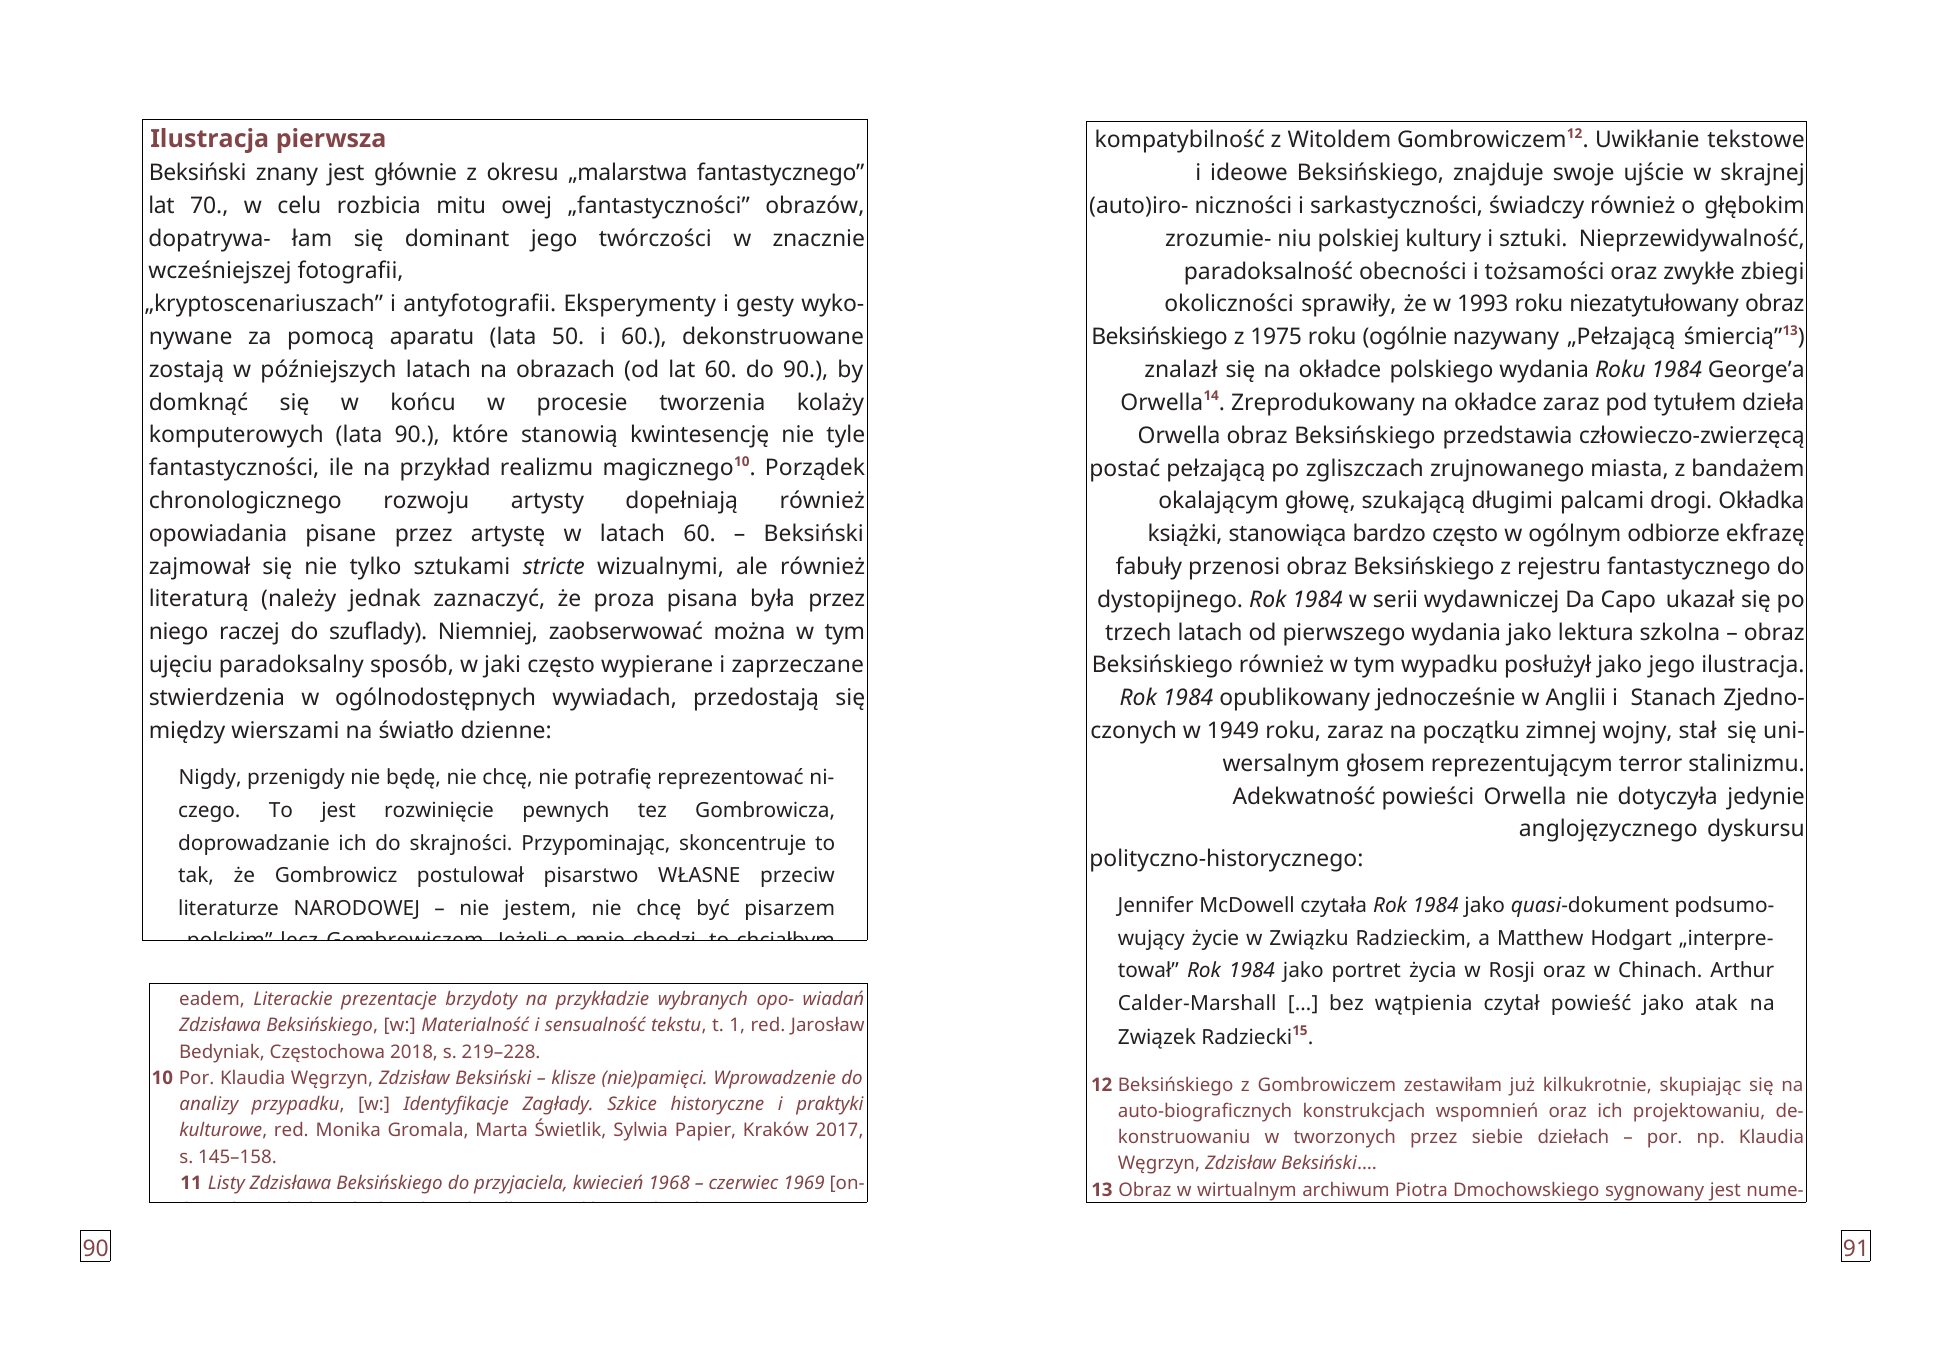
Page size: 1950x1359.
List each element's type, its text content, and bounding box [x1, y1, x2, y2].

text -line:] http://beksinski.dmochowskigallery.net/library.php [dostęp: 02.07.2018]. [150, 1196, 863, 1202]
text Beksiński znany jest głównie z okresu „malarstwa fantastycznego” lat 70., w celu rozbicia mitu owej „fantastyczności” obrazów, dopatrywa- łam się dominant jego twórczości w znacznie wcześniejszej fotografii, [148, 156, 865, 286]
list Beksińskiego z Gombrowiczem zestawiłam już kilkukrotnie, skupiając się na auto-biograficznych konstrukcjach wspomnień oraz ich projektowaniu, de- konstruowaniu w tworzonych przez siebie dziełach – por. np. Klaudia Węgrzyn, Zdzisław Beksiński…. [1091, 1071, 1804, 1175]
text Nigdy, przenigdy nie będę, nie chcę, nie potrafię reprezentować ni- czego. To jest rozwinięcie pewnych tez Gombrowicza, doprowadzanie ich do skrajności. Przypominając, skoncentruje to tak, że Gombrowicz postulował pisarstwo WŁASNE przeciw literaturze NARODOWEJ – nie jestem, nie chcę być pisarzem „polskim” lecz Gombrowiczem. Jeżeli o mnie chodzi, to chciałbym by mi w ogóle dano spokój i nie wymagano bym „był”11. [178, 762, 835, 940]
list Por. Klaudia Węgrzyn, Zdzisław Beksiński – klisze (nie)pamięci. Wprowadzenie do analizy przypadku, [w:] Identyfikacje Zagłady. Szkice historyczne i praktyki kulturowe, red. Monika Gromala, Marta Świetlik, Sylwia Papier, Kraków 2017, s. 145–158. [151, 1064, 863, 1168]
text kompatybilność z Witoldem Gombrowiczem12. Uwikłanie tekstowe i ideowe Beksińskiego, znajduje swoje ujście w skrajnej (auto)iro- niczności i sarkastyczności, świadczy również o głębokim zrozumie- niu polskiej kultury i sztuki. Nieprzewidywalność, paradoksalność obecności i tożsamości oraz zwykłe zbiegi okoliczności sprawiły, że w 1993 roku niezatytułowany obraz Beksińskiego z 1975 roku (ogólnie nazywany „Pełzającą śmiercią”13) znalazł się na okładce polskiego wydania Roku 1984 George’a Orwella14. Zreprodukowany na okładce zaraz pod tytułem dzieła Orwella obraz Beksińskiego przedstawia człowieczo-zwierzęcą postać pełzającą po zgliszczach zrujnowanego miasta, z bandażem okalającym głowę, szukającą długimi palcami drogi. Okładka książki, stanowiąca bardzo często w ogólnym odbiorze ekfrazę fabuły przenosi obraz Beksińskiego z rejestru fantastycznego do dystopijnego. Rok 1984 w serii wydawniczej Da Capo ukazał się po trzech latach od pierwszego wydania jako lektura szkolna – obraz Beksińskiego również w tym wypadku posłużył jako jego ilustracja. Rok 1984 opublikowany jednocześnie w Anglii i Stanach Zjedno- czonych w 1949 roku, zaraz na początku zimnej wojny, stał się uni- wersalnym głosem reprezentującym terror stalinizmu. Adekwatność powieści Orwella nie dotyczyła jedynie anglojęzycznego dyskursu [1088, 123, 1804, 844]
text Jennifer McDowell czytała Rok 1984 jako quasi-dokument podsumo- wujący życie w Związku Radzieckim, a Matthew Hodgart „interpre- tował” Rok 1984 jako portret życia w Rosji oraz w Chinach. Arthur Calder-Marshall […] bez wątpienia czytał powieść jako atak na Związek Radziecki15. [1117, 890, 1774, 1051]
text eadem, Literackie prezentacje brzydoty na przykładzie wybranych opo- wiadań Zdzisława Beksińskiego, [w:] Materialność i sensualność tekstu, t. 1, red. Jarosław Bedyniak, Częstochowa 2018, s. 219–228. [179, 985, 865, 1063]
text Ilustracja pierwsza [150, 121, 867, 155]
text 91 [1843, 1232, 1870, 1261]
text „kryptoscenariuszach” i antyfotografii. Eksperymenty i gesty wyko- nywane za pomocą aparatu (lata 50. i 60.), dekonstruowane zostają w późniejszych latach na obrazach (od lat 60. do 90.), by domknąć się w końcu w procesie tworzenia kolaży komputerowych (lata 90.), które stanowią kwintesencję nie tyle fantastyczności, ile na przykład realizmu magicznego10. Porządek chronologicznego rozwoju artysty dopełniają również opowiadania pisane przez artystę w latach 60. – Beksiński zajmował się nie tylko sztukami stricte wizualnymi, ale również literaturą (należy jednak zaznaczyć, że proza pisana była przez niego raczej do szuflady). Niemniej, zaobserwować można w tym ujęciu paradoksalny sposób, w jaki często wypierane i zaprzeczane stwierdzenia w ogólnodostępnych wywiadach, przedostają się między wierszami na światło dzienne: [144, 287, 865, 745]
text polityczno-historycznego: [1089, 845, 1806, 872]
list Listy Zdzisława Beksińskiego do przyjaciela, kwiecień 1968 – czerwiec 1969 [on- [150, 1169, 864, 1195]
text 90 [82, 1232, 109, 1261]
list Obraz w wirtualnym archiwum Piotra Dmochowskiego sygnowany jest nume- rem DG-2447 ([on-line:] http://beksinski.dmochowskigallery.net/galeria_karta. php?artist=52&picture=2447 [01.07.2018]). Szerzej o obrazie – por. Klaudia Węgrzyn, Pełzająca śmierć i strażnik-kret. O traumatycznym posthumanizmie Czesława Miłosza i Zdzisława Beksińskiego” [przygotowany do publikacji w serii wydawniczej „Poszerzanie Pola”]. [1091, 1176, 1804, 1202]
